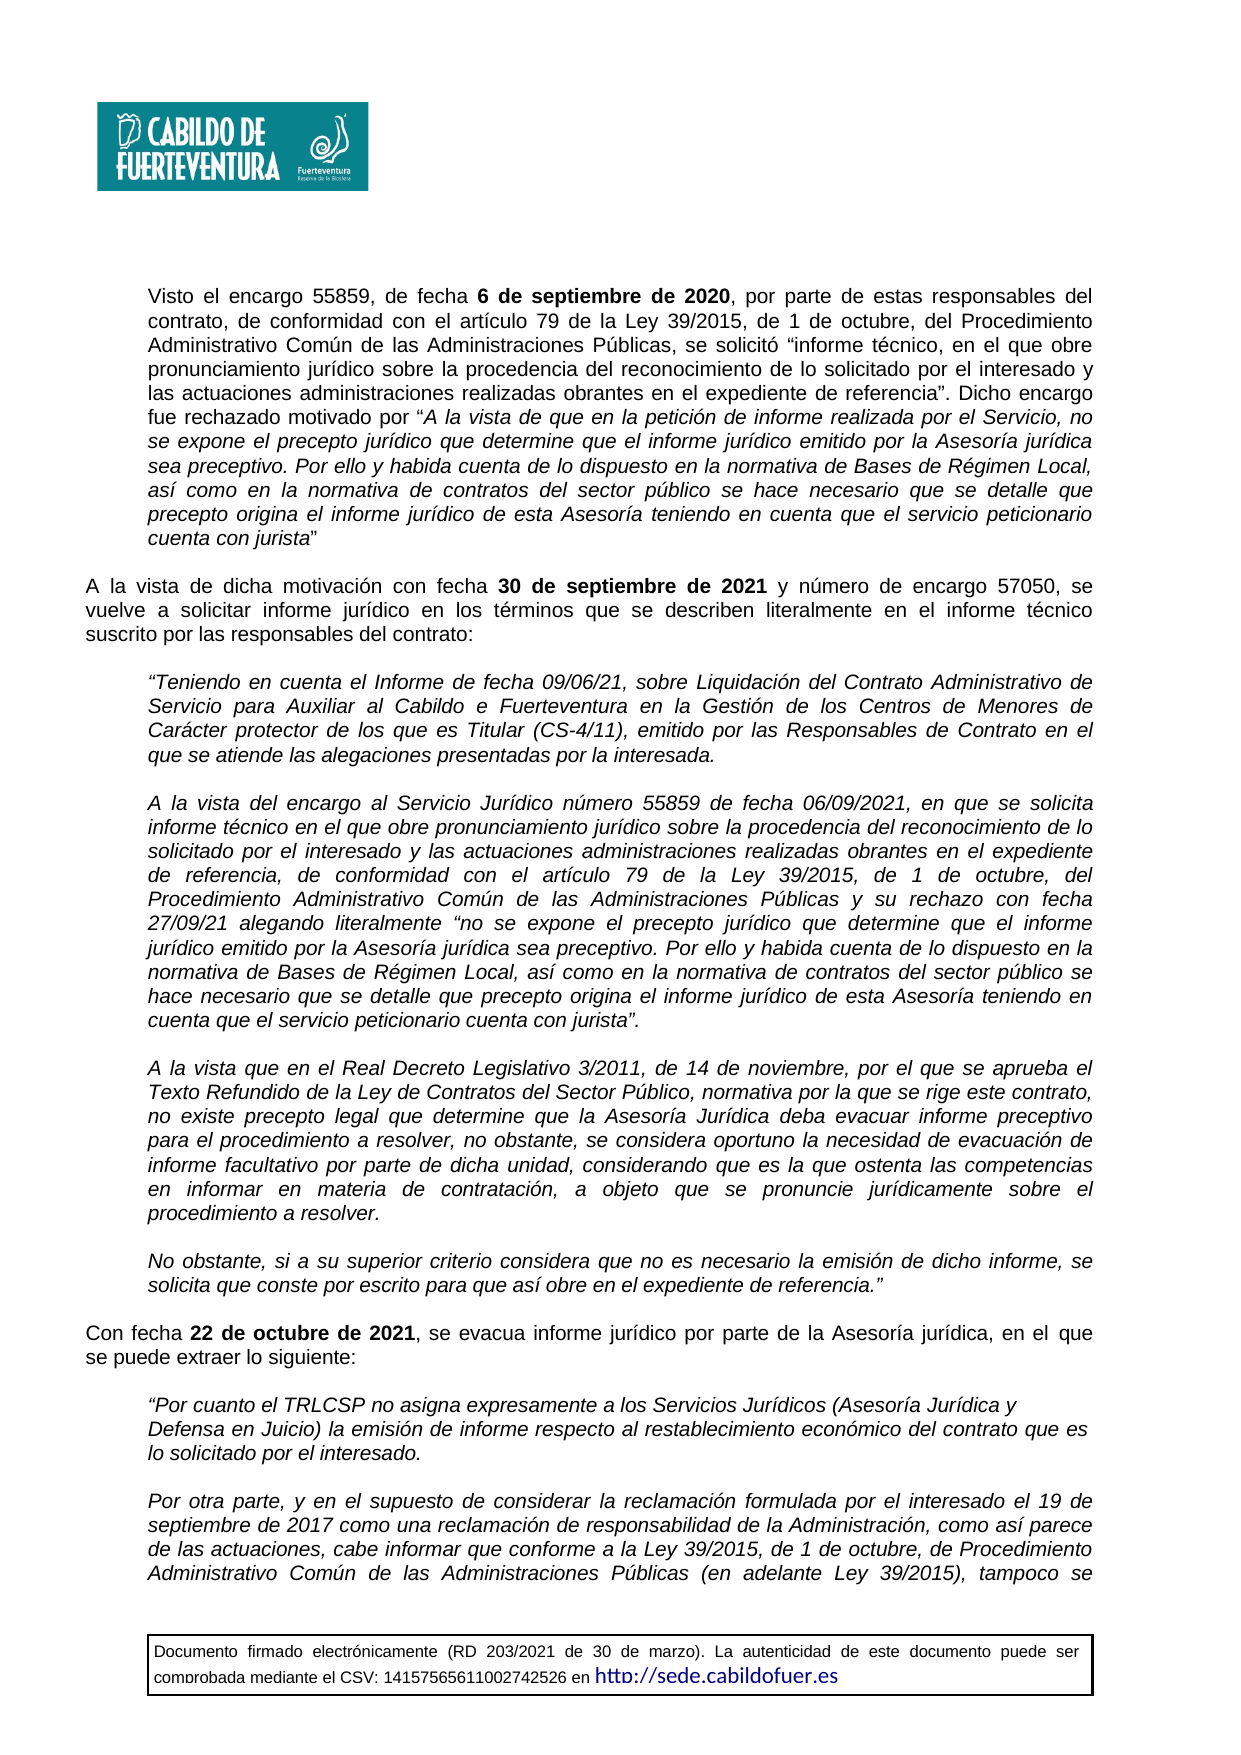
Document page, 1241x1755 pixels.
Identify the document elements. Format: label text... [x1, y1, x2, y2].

text A la vista del encargo al Servicio Jurídico número 55859 de fecha 06/09/2021, en que se solicita informe técnico en el que obre pronunciamiento jurídico sobre la procedencia del reconocimiento de lo solicitado por el interesado y las actuaciones administraciones realizadas obrantes en el expediente de referencia, de conformidad con el artículo 79 de la Ley 39/2015, de 1 de octubre, del Procedimiento Administrativo Común de las Administraciones Públicas y su rechazo con fecha 27/09/21 alegando literalmente “no se expone el precepto jurídico que determine que el informe jurídico emitido por la Asesoría jurídica sea preceptivo. Por ello y habida cuenta de lo dispuesto en la normativa de Bases de Régimen Local, así como en la normativa de contratos del sector público se hace necesario que se detalle que precepto origina el informe jurídico de esta Asesoría teniendo en cuenta que el servicio peticionario cuenta con jurista”. [148, 790, 1093, 1032]
text Visto el encargo 55859, de fecha 6 de septiembre de 2020, por parte de estas responsables del contrato, de conformidad con el artículo 79 de la Ley 39/2015, de 1 de octubre, del Procedimiento Administrativo Común de las Administraciones Públicas, se solicitó “informe técnico, en el que obre pronunciamiento jurídico sobre la procedencia del reconocimiento de lo solicitado por el interesado y las actuaciones administraciones realizadas obrantes en el expediente de referencia”. Dicho encargo fue rechazado motivado por “A la vista de que en la petición de informe realizada por el Servicio, no se expone el precepto jurídico que determine que el informe jurídico emitido por la Asesoría jurídica sea preceptivo. Por ello y habida cuenta de lo dispuesto en la normativa de Bases de Régimen Local, así como en la normativa de contratos del sector público se hace necesario que se detalle que precepto origina el informe jurídico de esta Asesoría teniendo en cuenta que el servicio peticionario cuenta con jurista” [148, 284, 1093, 550]
text “Teniendo en cuenta el Informe de fecha 09/06/21, sobre Liquidación del Contrato Administrativo de Servicio para Auxiliar al Cabildo e Fuerteventura en la Gestión de los Centros de Menores de Carácter protector de los que es Titular (CS-4/11), emitido por las Responsables de Contrato en el que se atiende las alegaciones presentadas por la interesada. [148, 670, 1093, 766]
text Con fecha 22 de octubre de 2021, se evacua informe jurídico por parte de la Asesoría jurídica, en el que se puede extraer lo siguiente: [85, 1321, 1093, 1369]
text A la vista que en el Real Decreto Legislativo 3/2011, de 14 de noviembre, por el que se aprueba el Texto Refundido de la Ley de Contratos del Sector Público, normativa por la que se rige este contrato, no existe precepto legal que determine que la Asesoría Jurídica deba evacuar informe preceptivo para el procedimiento a resolver, no obstante, se considera oportuno la necesidad de evacuación de informe facultativo por parte de dicha unidad, considerando que es la que ostenta las competencias en informar en materia de contratación, a objeto que se pronuncie jurídicamente sobre el procedimiento a resolver. [148, 1056, 1093, 1225]
text Por otra parte, y en el supuesto de considerar la reclamación formulada por el interesado el 19 de septiembre de 2017 como una reclamación de responsabilidad de la Administración, como así parece de las actuaciones, cabe informar que conforme a la Ley 39/2015, de 1 de octubre, de Procedimiento Administrativo Común de las Administraciones Públicas (en adelante Ley 39/2015), tampoco se [148, 1489, 1093, 1585]
text A la vista de dicha motivación con fecha 30 de septiembre de 2021 y número de encargo 57050, se vuelve a solicitar informe jurídico en los términos que se describen literalmente en el informe técnico suscrito por las responsables del contrato: [85, 574, 1093, 646]
text “Por cuanto el TRLCSP no asigna expresamente a los Servicios Jurídicos (Asesoría Jurídica y Defensa en Juicio) la emisión de informe respecto al restablecimiento económico del contrato que es lo solicitado por el interesado. [148, 1392, 1092, 1465]
text No obstante, si a su superior criterio considera que no es necesario la emisión de dicho informe, se solicita que conste por escrito para que así obre en el expediente de referencia.” [148, 1248, 1093, 1297]
